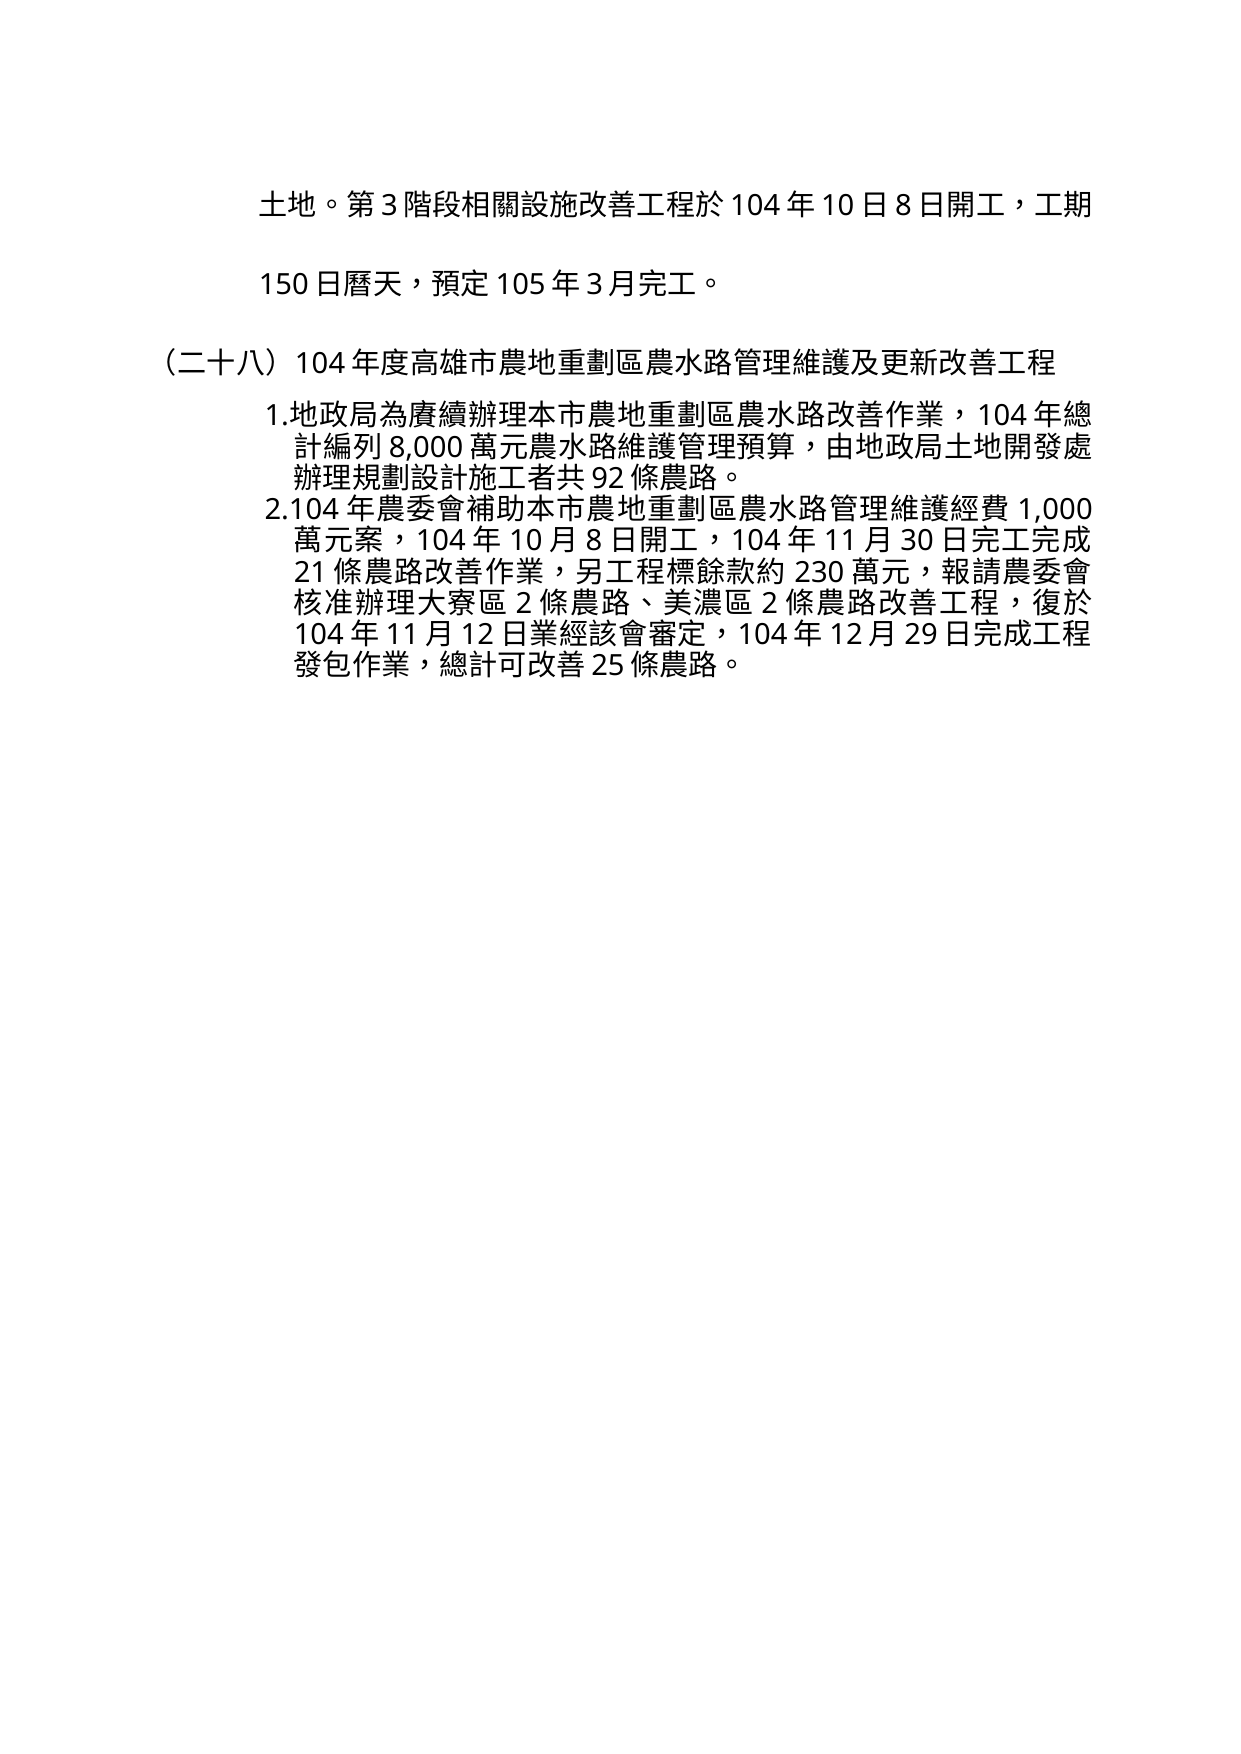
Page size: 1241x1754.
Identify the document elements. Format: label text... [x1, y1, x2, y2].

text （二十八）104年度高雄市農地重劃區農水路管理維護及更新改善工程 [148, 321, 1092, 401]
text 土地。第3階段相關設施改善工程於104年10日8日開工，工期150日曆天，預定105年3月完工。 [258, 163, 1092, 321]
text 2.104年農委會補助本市農地重劃區農水路管理維護經費1,000萬元案，104年10月8日開工，104年11月30日完工完成21條農路改善作業，另工程標餘款約230萬元，報請農委會核准辦理大寮區2條農路、美濃區2條農路改善工程，復於104年11月12日業經該會審定，104年12月29日完成工程發包作業，總計可改善25條農路。 [264, 494, 1092, 682]
text 1.地政局為賡續辦理本市農地重劃區農水路改善作業，104年總計編列8,000萬元農水路維護管理預算，由地政局土地開發處辦理規劃設計施工者共92條農路。 [264, 401, 1092, 494]
